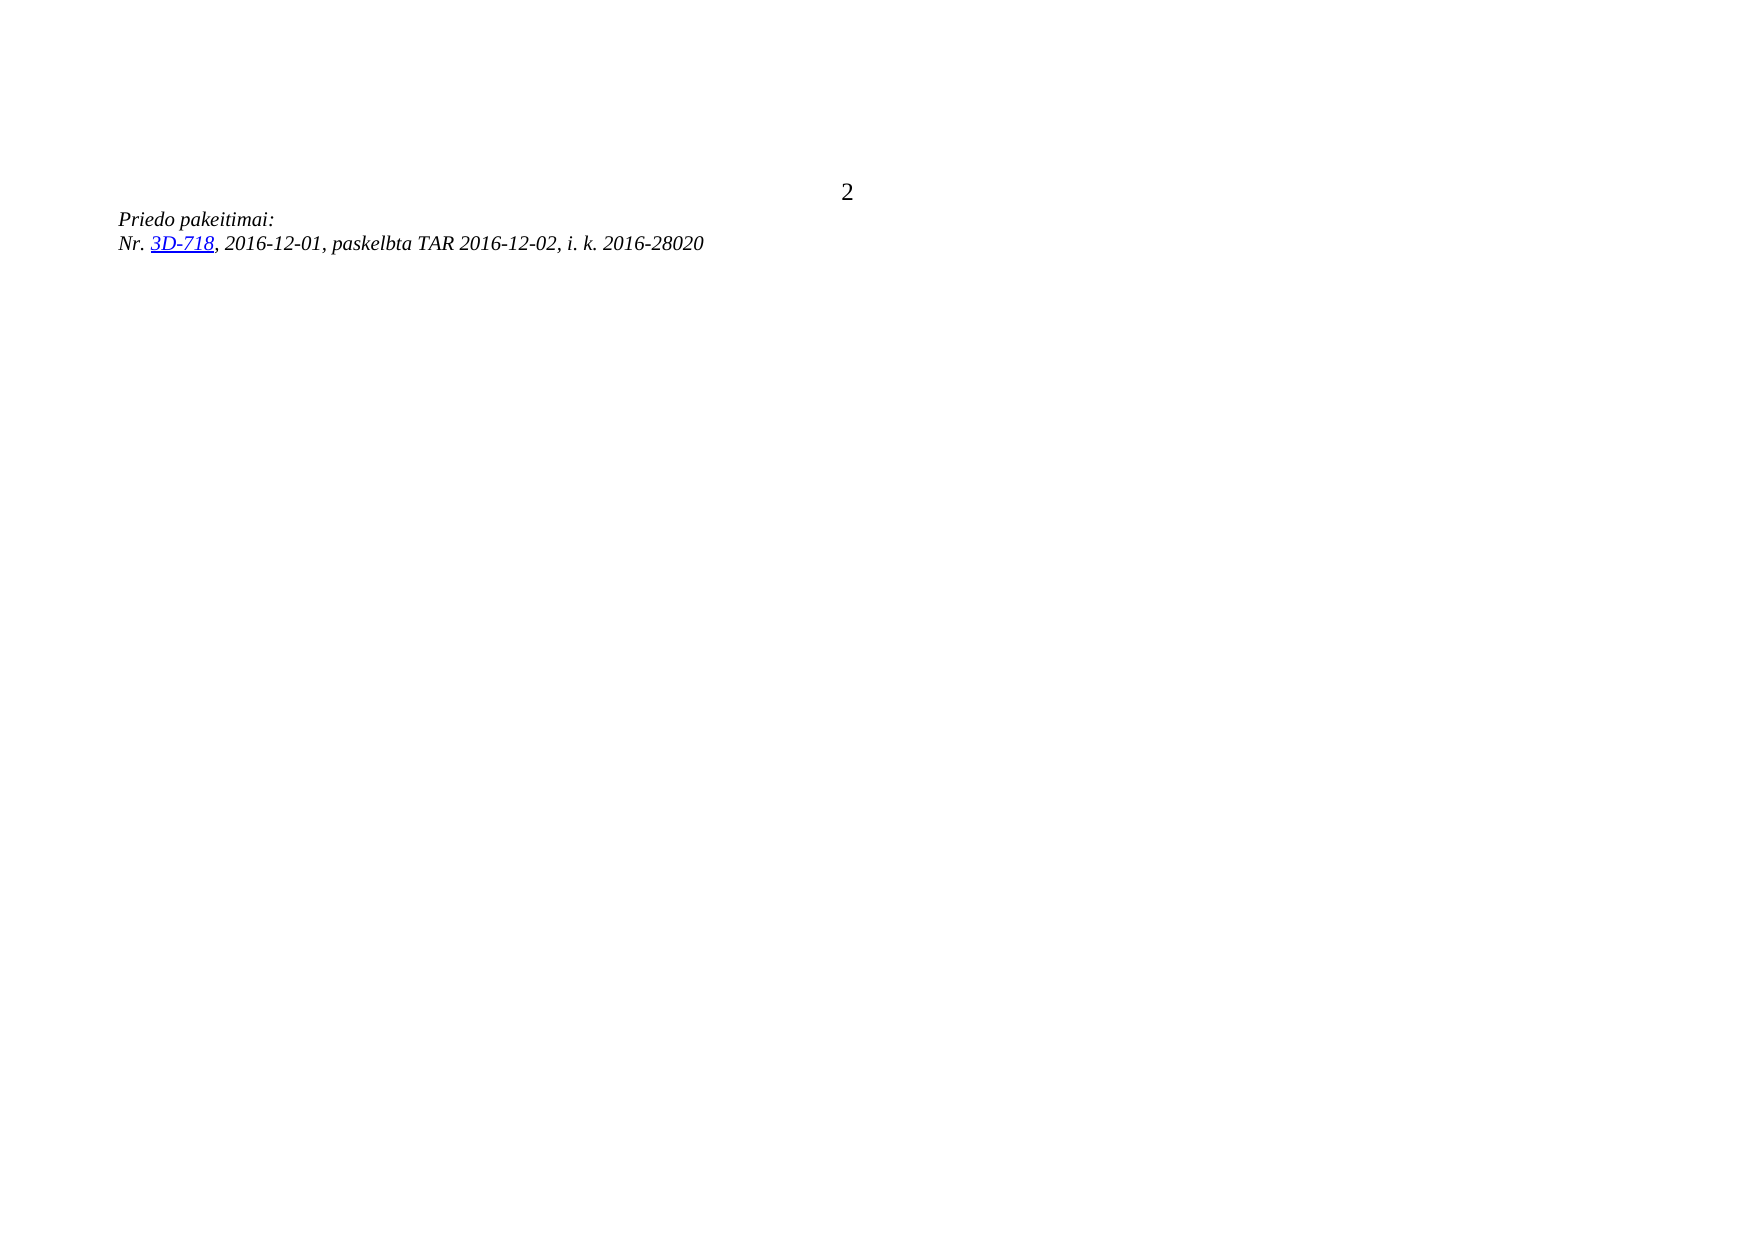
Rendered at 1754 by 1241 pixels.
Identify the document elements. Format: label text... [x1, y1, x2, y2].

text Priedo pakeitimai: [118, 207, 1577, 231]
text Nr. 3D-718, 2016-12-01, paskelbta TAR 2016-12-02, i. k. 2016-28020 [118, 231, 1577, 255]
